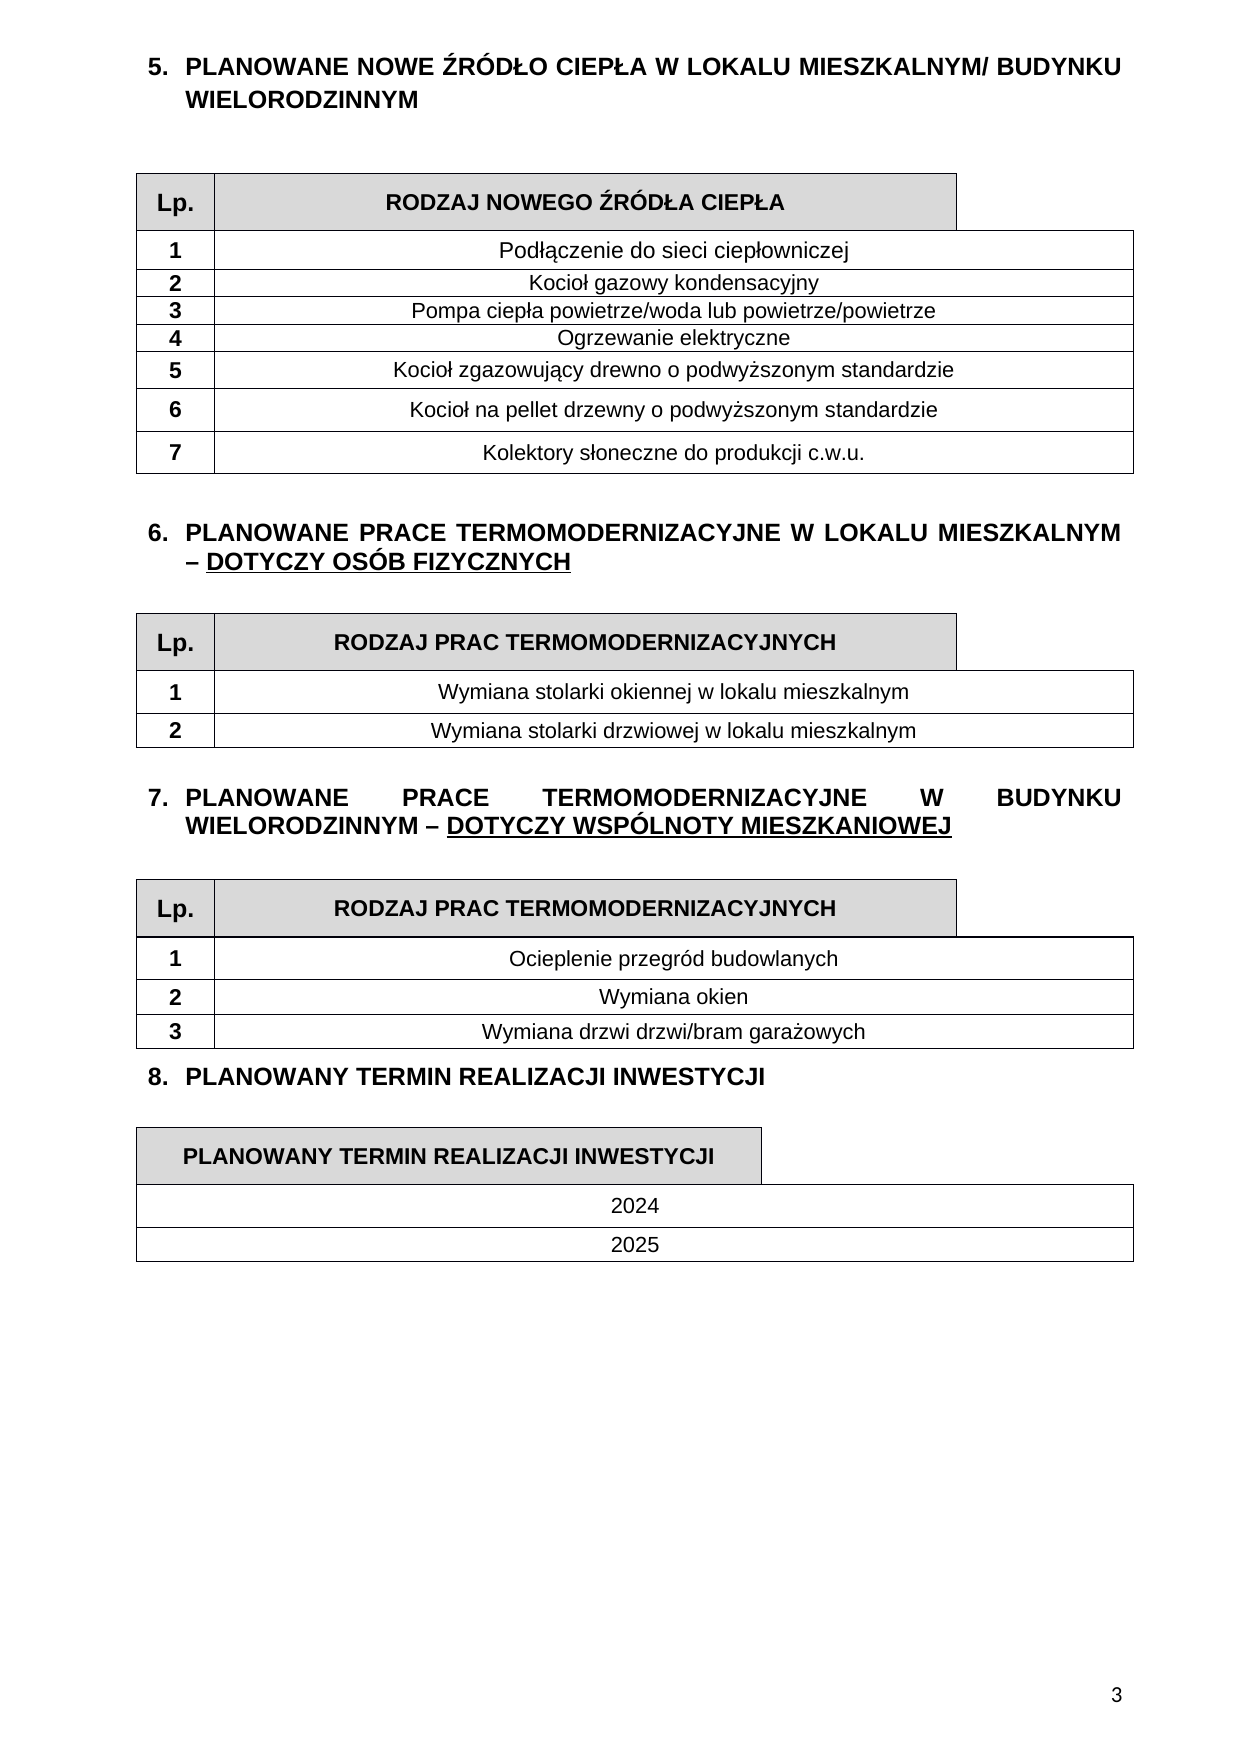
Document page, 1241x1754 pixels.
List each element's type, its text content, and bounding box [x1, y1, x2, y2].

table_cell Wymiana stolarki drzwiowej w lokalu mieszkalnym [215, 714, 1133, 747]
table_cell Kocioł na pellet drzewny o podwyższonym standardzie [215, 389, 1133, 431]
table_header Lp. [137, 614, 214, 670]
table_cell 5 [137, 352, 214, 388]
list PLANOWANE PRACE TERMOMODERNIZACYJNE W LOKALU MIESZKALNYM – DOTYCZY OSÓB FIZYCZNYCH [148, 518, 1122, 576]
table_cell 2 [137, 980, 214, 1013]
table_cell 2024 [137, 1185, 1133, 1227]
list PLANOWANE NOWE ŹRÓDŁO CIEPŁA W LOKALU MIESZKALNYM/ BUDYNKU WIELORODZINNYM [148, 52, 1122, 113]
table_cell 1 [137, 671, 214, 712]
table_header PLANOWANY TERMIN REALIZACJI INWESTYCJI [137, 1128, 761, 1184]
table_header RODZAJ PRAC TERMOMODERNIZACYJNYCH [215, 880, 956, 936]
table_cell Ocieplenie przegród budowlanych [215, 938, 1133, 979]
table_cell 1 [137, 231, 214, 269]
table_cell Wymiana okien [215, 980, 1133, 1013]
table_cell Pompa ciepła powietrze/woda lub powietrze/powietrze [215, 297, 1133, 323]
table_cell 3 [137, 1015, 214, 1048]
table_cell 2 [137, 714, 214, 747]
table_cell Podłączenie do sieci ciepłowniczej [215, 231, 1133, 269]
table_cell Ogrzewanie elektryczne [215, 325, 1133, 351]
list PLANOWANY TERMIN REALIZACJI INWESTYCJI [148, 1061, 1122, 1090]
table_cell Wymiana stolarki okiennej w lokalu mieszkalnym [215, 671, 1133, 712]
table_cell 4 [137, 325, 214, 351]
table_cell 2 [137, 270, 214, 296]
table_cell Wymiana drzwi drzwi/bram garażowych [215, 1015, 1133, 1048]
list PLANOWANE PRACE TERMOMODERNIZACYJNE W BUDYNKU WIELORODZINNYM – DOTYCZY WSPÓLNOTY MIESZKANIOWEJ [148, 782, 1122, 840]
table_cell 6 [137, 389, 214, 431]
table_cell 2025 [137, 1228, 1133, 1261]
table_header Lp. [137, 880, 214, 936]
table_header RODZAJ PRAC TERMOMODERNIZACYJNYCH [215, 614, 956, 670]
table_header RODZAJ NOWEGO ŹRÓDŁA CIEPŁA [215, 174, 956, 230]
table_cell Kocioł zgazowujący drewno o podwyższonym standardzie [215, 352, 1133, 388]
table_cell 3 [137, 297, 214, 323]
table_cell 1 [137, 938, 214, 979]
table_cell 7 [137, 432, 214, 473]
table_cell Kocioł gazowy kondensacyjny [215, 270, 1133, 296]
table_cell Kolektory słoneczne do produkcji c.w.u. [215, 432, 1133, 473]
table_header Lp. [137, 174, 214, 230]
